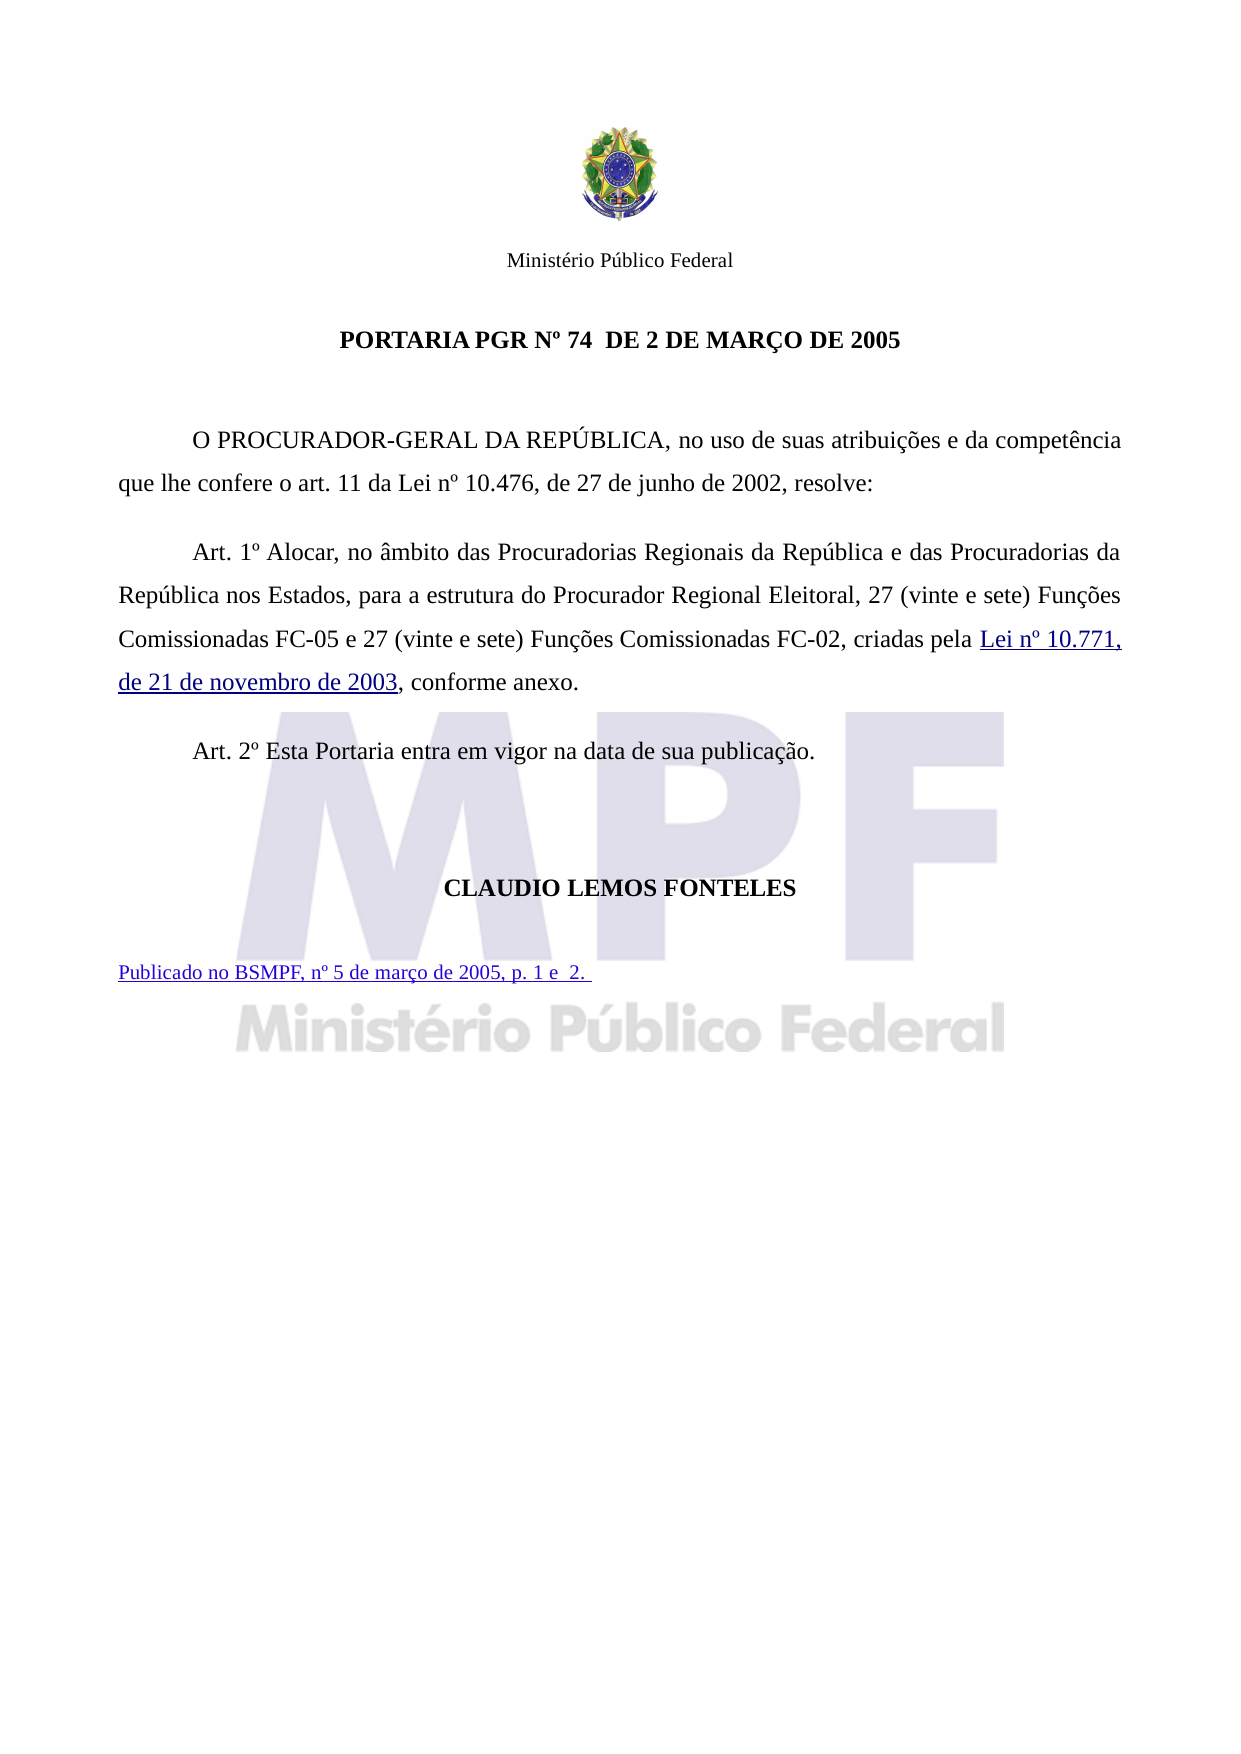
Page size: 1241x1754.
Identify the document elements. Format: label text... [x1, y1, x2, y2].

text CLAUDIO LEMOS FONTELES [118, 873, 1122, 902]
picture [236, 902, 1004, 960]
text O PROCURADOR-GERAL DA REPÚBLICA, no uso de suas atribuições e da competência que lhe confere o art. 11 da Lei nº 10.476, de 27 de junho de 2002, resolve: [118, 424, 1122, 497]
text PORTARIA PGR Nº 74 DE 2 DE MARÇO DE 2005 [118, 325, 1122, 354]
text Publicado no BSMPF, nº 5 de março de 2005, p. 1 e 2. [118, 960, 1122, 984]
text Art. 2º Esta Portaria entra em vigor na data de sua publicação. [118, 736, 1122, 765]
picture [236, 984, 1004, 1052]
picture [236, 712, 1004, 736]
text Art. 1º Alocar, no âmbito das Procuradorias Regionais da República e das Procuradorias da República nos Estados, para a estrutura do Procurador Regional Eleitoral, 27 (vinte e sete) Funções Comissionadas FC-05 e 27 (vinte e sete) Funções Comissionadas FC-02, criadas pela Lei nº 10.771, de 21 de novembro de 2003, conforme anexo. [118, 537, 1122, 696]
picture [236, 765, 1004, 873]
